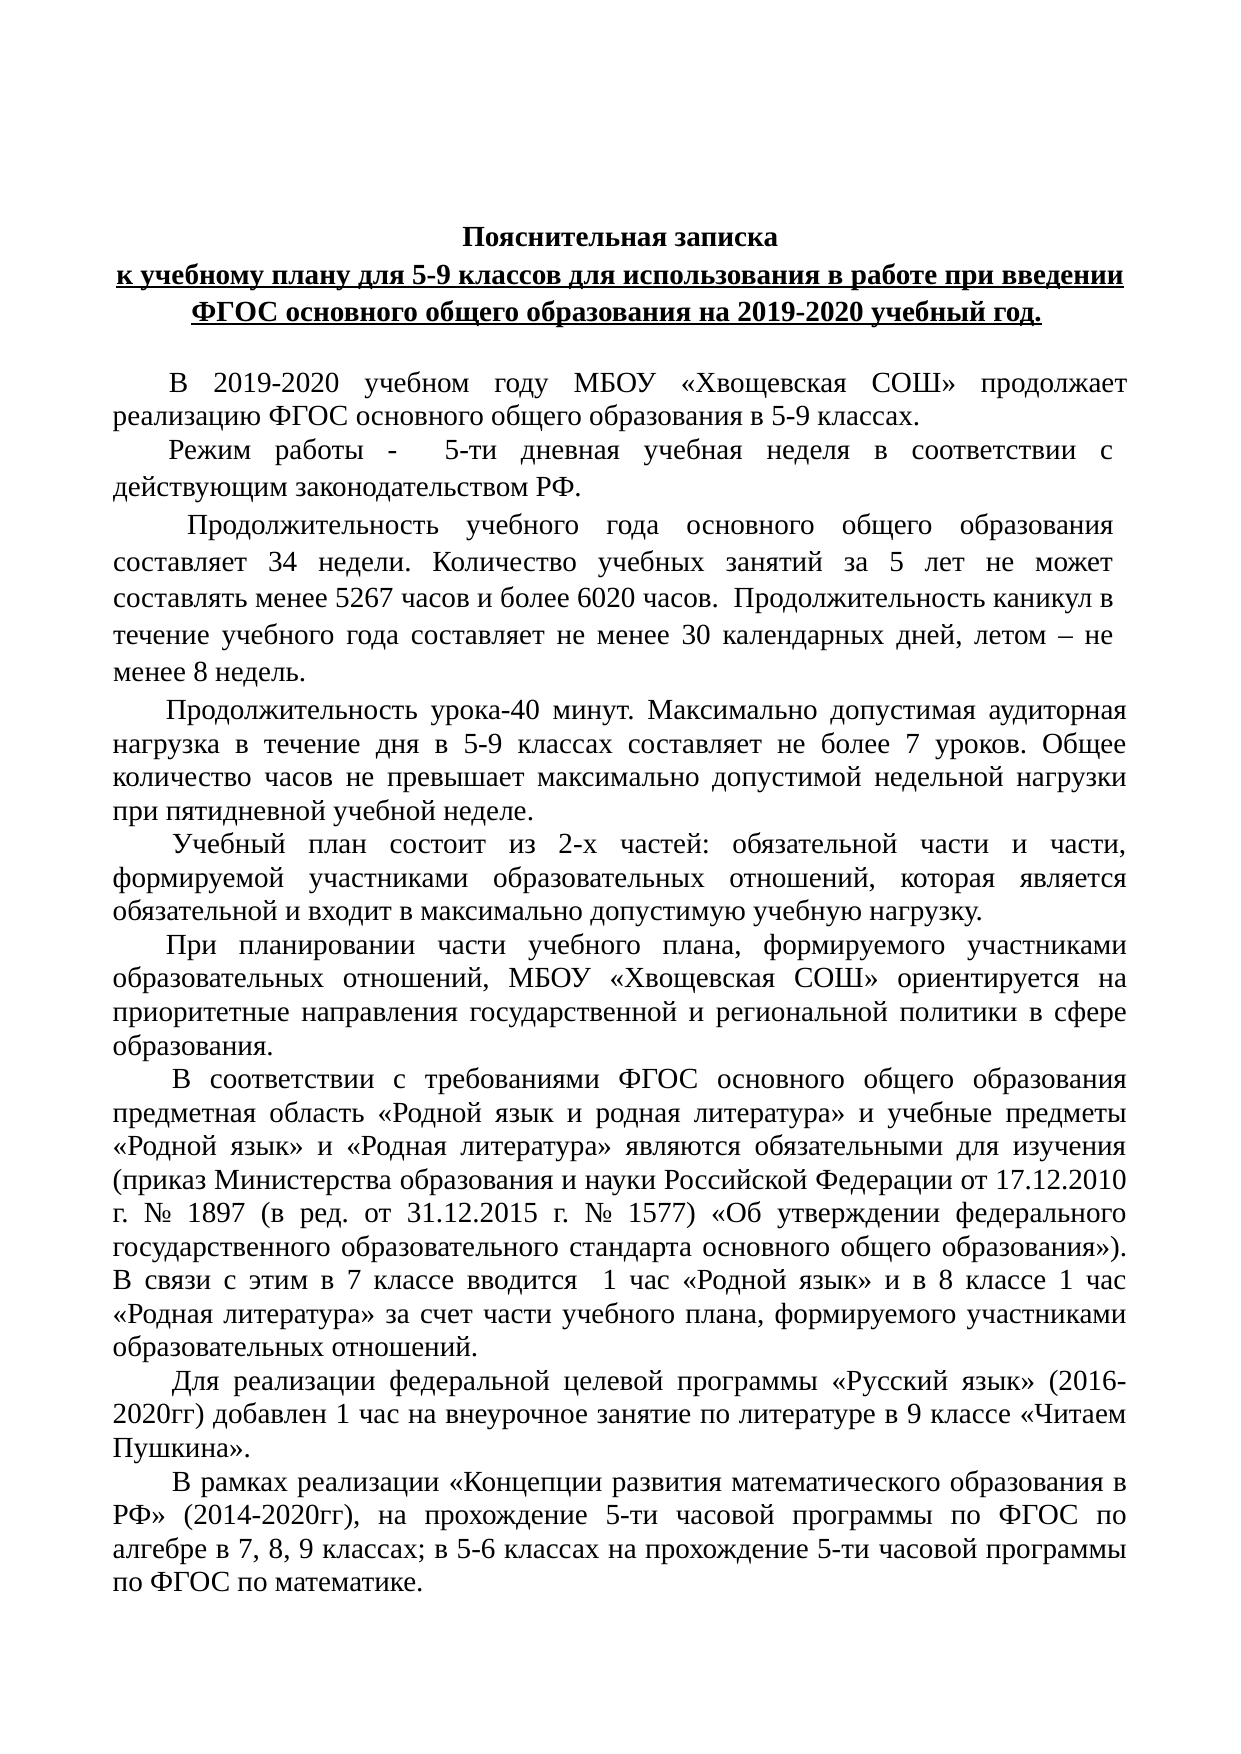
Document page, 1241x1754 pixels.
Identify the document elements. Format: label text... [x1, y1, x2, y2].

text В рамках реализации «Концепции развития математического образования в РФ» (2014-2020гг), на прохождение 5-ти часовой программы по ФГОС по алгебре в 7, 8, 9 классах; в 5-6 классах на прохождение 5-ти часовой программы по ФГОС по математике. [112, 1464, 1128, 1598]
text Учебный план состоит из 2-х частей: обязательной части и части, формируемой участниками образовательных отношений, которая является обязательной и входит в максимально допустимую учебную нагрузку. [112, 826, 1128, 927]
text Продолжительность урока-40 минут. Максимально допустимая аудиторная нагрузка в течение дня в 5-9 классах составляет не более 7 уроков. Общее количество часов не превышает максимально допустимой недельной нагрузки при пятидневной учебной неделе. [112, 692, 1128, 826]
text Режим работы - 5-ти дневная учебная неделя в соответствии с действующим законодательством РФ. [113, 432, 1114, 502]
text В 2019-2020 учебном году МБОУ «Хвощевская СОШ» продолжает реализацию ФГОС основного общего образования в 5-9 классах. [112, 365, 1128, 432]
text Продолжительность учебного года основного общего образования составляет 34 недели. Количество учебных занятий за 5 лет не может составлять менее 5267 часов и более 6020 часов. Продолжительность каникул в течение учебного года составляет не менее 30 календарных дней, летом – не менее 8 недель. [113, 507, 1114, 688]
text Для реализации федеральной целевой программы «Русский язык» (2016-2020гг) добавлен 1 час на внеурочное занятие по литературе в 9 классе «Читаем Пушкина». [112, 1363, 1128, 1464]
text При планировании части учебного плана, формируемого участниками образовательных отношений, МБОУ «Хвощевская СОШ» ориентируется на приоритетные направления государственной и региональной политики в сфере образования. [112, 927, 1128, 1061]
text В соответствии с требованиями ФГОС основного общего образования предметная область «Родной язык и родная литература» и учебные предметы «Родной язык» и «Родная литература» являются обязательными для изучения (приказ Министерства образования и науки Российской Федерации от 17.12.2010 г. № 1897 (в ред. от 31.12.2015 г. № 1577) «Об утверждении федерального государственного образовательного стандарта основного общего образования»). В связи с этим в 7 классе вводится 1 час «Родной язык» и в 8 классе 1 час «Родная литература» за счет части учебного плана, формируемого участниками образовательных отношений. [112, 1061, 1128, 1363]
text к учебному плану для 5-9 классов для использования в работе при введении ФГОС основного общего образования на 2019-2020 учебный год. [112, 257, 1128, 328]
text Пояснительная записка [112, 219, 1128, 252]
